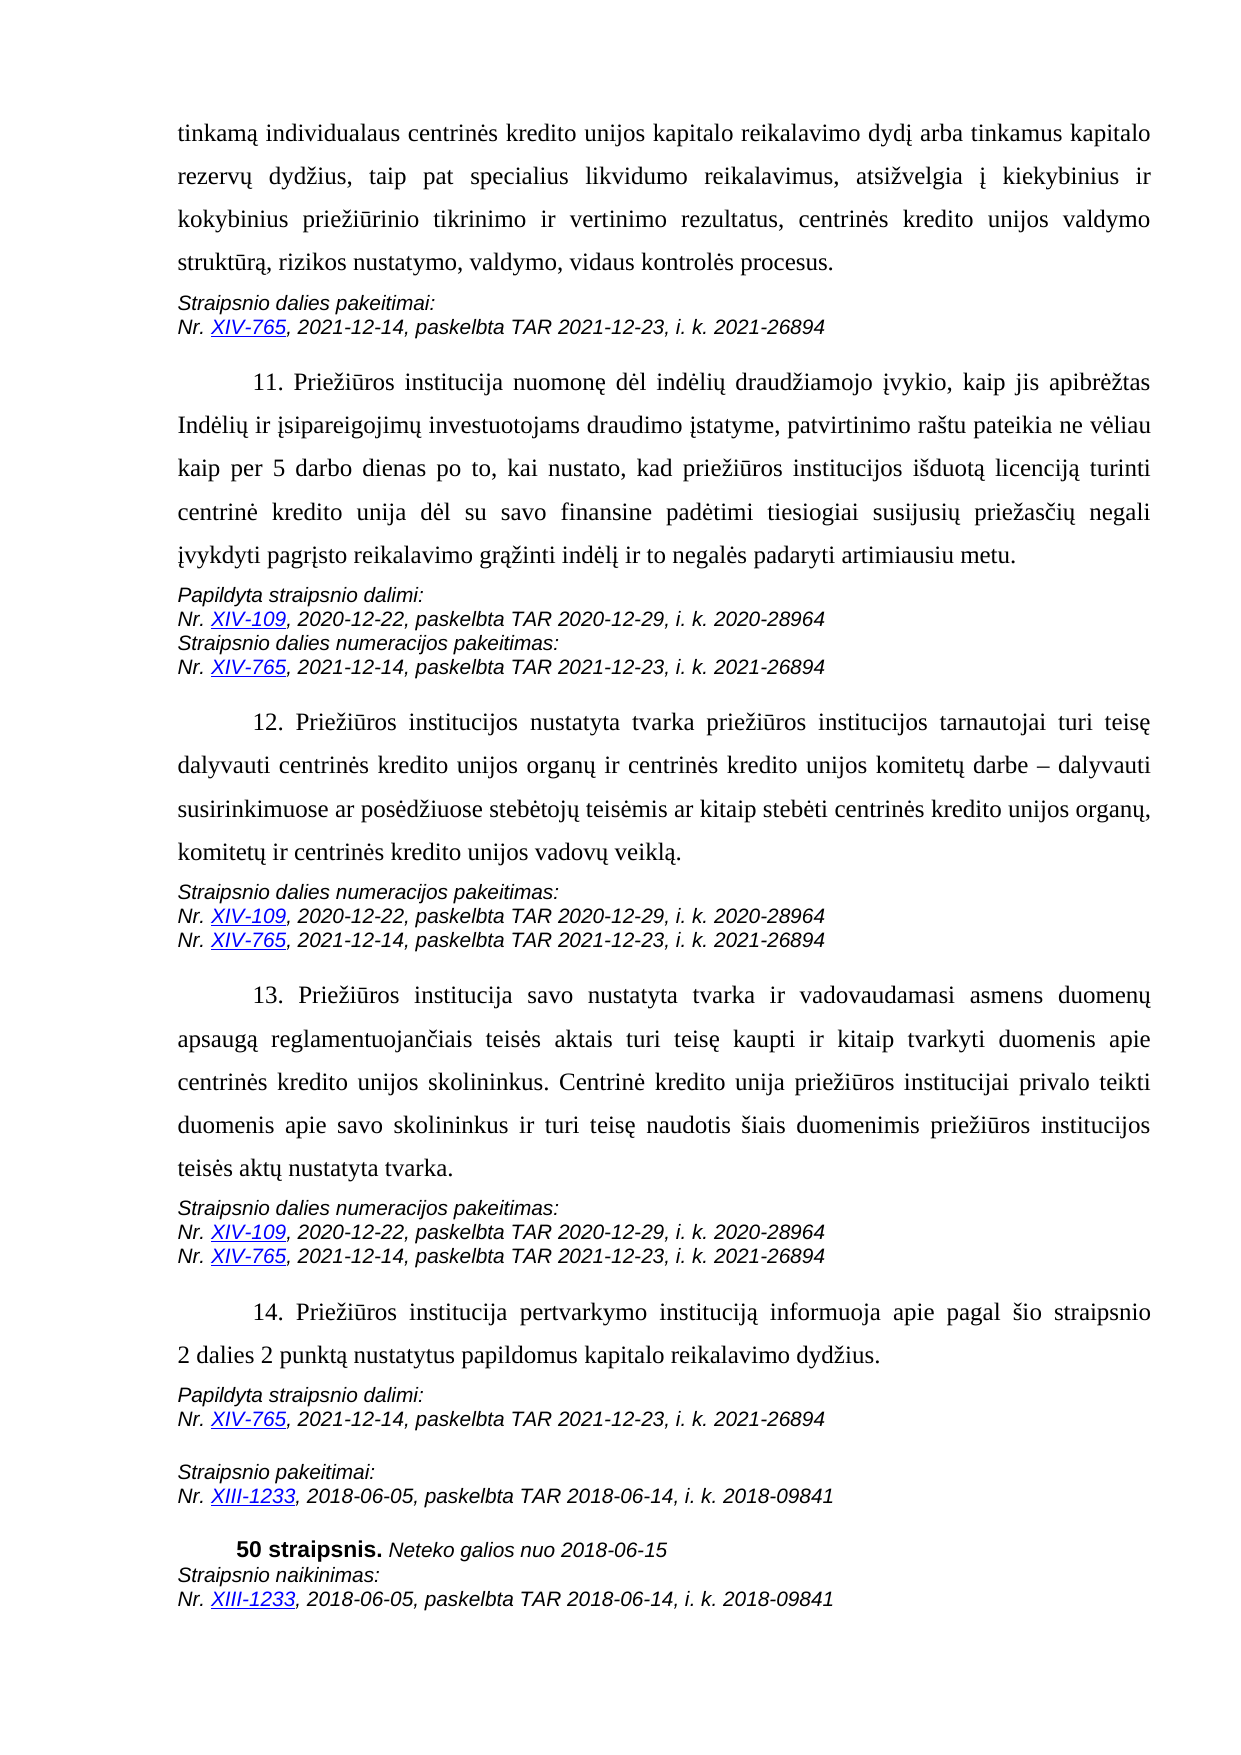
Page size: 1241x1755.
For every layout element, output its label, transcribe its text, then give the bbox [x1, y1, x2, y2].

text Nr. XIV-765, 2021-12-14, paskelbta TAR 2021-12-23, i. k. 2021-26894 [177, 1244, 1152, 1268]
text Nr. XIV-765, 2021-12-14, paskelbta TAR 2021-12-23, i. k. 2021-26894 [177, 928, 1152, 952]
text Straipsnio naikinimas: [177, 1563, 1152, 1587]
text Straipsnio pakeitimai: [177, 1460, 1152, 1484]
text Nr. XIV-765, 2021-12-14, paskelbta TAR 2021-12-23, i. k. 2021-26894 [177, 655, 1152, 679]
text 11. Priežiūros institucija nuomonę dėl indėlių draudžiamojo įvykio, kaip jis apibrėžtas Indėlių ir įsipareigojimų investuotojams draudimo įstatyme, patvirtinimo raštu pateikia ne vėliau kaip per 5 darbo dienas po to, kai nustato, kad priežiūros institucijos išduotą licenciją turinti centrinė kredito unija dėl su savo finansine padėtimi tiesiogiai susijusių priežasčių negali įvykdyti pagrįsto reikalavimo grąžinti indėlį ir to negalės padaryti artimiausiu metu. [177, 367, 1152, 568]
text Nr. XIII-1233, 2018-06-05, paskelbta TAR 2018-06-14, i. k. 2018-09841 [177, 1587, 1152, 1611]
text Straipsnio dalies numeracijos pakeitimas: [177, 1196, 1152, 1220]
text Nr. XIV-765, 2021-12-14, paskelbta TAR 2021-12-23, i. k. 2021-26894 [177, 314, 1152, 338]
text Straipsnio dalies numeracijos pakeitimas: [177, 631, 1152, 655]
text Nr. XIV-109, 2020-12-22, paskelbta TAR 2020-12-29, i. k. 2020-28964 [177, 1220, 1152, 1244]
text 12. Priežiūros institucijos nustatyta tvarka priežiūros institucijos tarnautojai turi teisę dalyvauti centrinės kredito unijos organų ir centrinės kredito unijos komitetų darbe – dalyvauti susirinkimuose ar posėdžiuose stebėtojų teisėmis ar kitaip stebėti centrinės kredito unijos organų, komitetų ir centrinės kredito unijos vadovų veiklą. [177, 707, 1152, 866]
text Straipsnio dalies numeracijos pakeitimas: [177, 880, 1152, 904]
text 13. Priežiūros institucija savo nustatyta tvarka ir vadovaudamasi asmens duomenų apsaugą reglamentuojančiais teisės aktais turi teisę kaupti ir kitaip tvarkyti duomenis apie centrinės kredito unijos skolininkus. Centrinė kredito unija priežiūros institucijai privalo teikti duomenis apie savo skolininkus ir turi teisę naudotis šiais duomenimis priežiūros institucijos teisės aktų nustatyta tvarka. [177, 981, 1152, 1182]
text Nr. XIV-765, 2021-12-14, paskelbta TAR 2021-12-23, i. k. 2021-26894 [177, 1407, 1152, 1431]
text Straipsnio dalies pakeitimai: [177, 291, 1152, 314]
text Papildyta straipsnio dalimi: [177, 583, 1152, 607]
text 50 straipsnis. Neteko galios nuo 2018-06-15 [177, 1536, 1152, 1563]
text Papildyta straipsnio dalimi: [177, 1383, 1152, 1407]
text Nr. XIII-1233, 2018-06-05, paskelbta TAR 2018-06-14, i. k. 2018-09841 [177, 1484, 1152, 1508]
text 14. Priežiūros institucija pertvarkymo instituciją informuoja apie pagal šio straipsnio 2 dalies 2 punktą nustatytus papildomus kapitalo reikalavimo dydžius. [177, 1297, 1152, 1369]
text Nr. XIV-109, 2020-12-22, paskelbta TAR 2020-12-29, i. k. 2020-28964 [177, 607, 1152, 631]
text tinkamą individualaus centrinės kredito unijos kapitalo reikalavimo dydį arba tinkamus kapitalo rezervų dydžius, taip pat specialius likvidumo reikalavimus, atsižvelgia į kiekybinius ir kokybinius priežiūrinio tikrinimo ir vertinimo rezultatus, centrinės kredito unijos valdymo struktūrą, rizikos nustatymo, valdymo, vidaus kontrolės procesus. [177, 118, 1152, 276]
text Nr. XIV-109, 2020-12-22, paskelbta TAR 2020-12-29, i. k. 2020-28964 [177, 904, 1152, 928]
